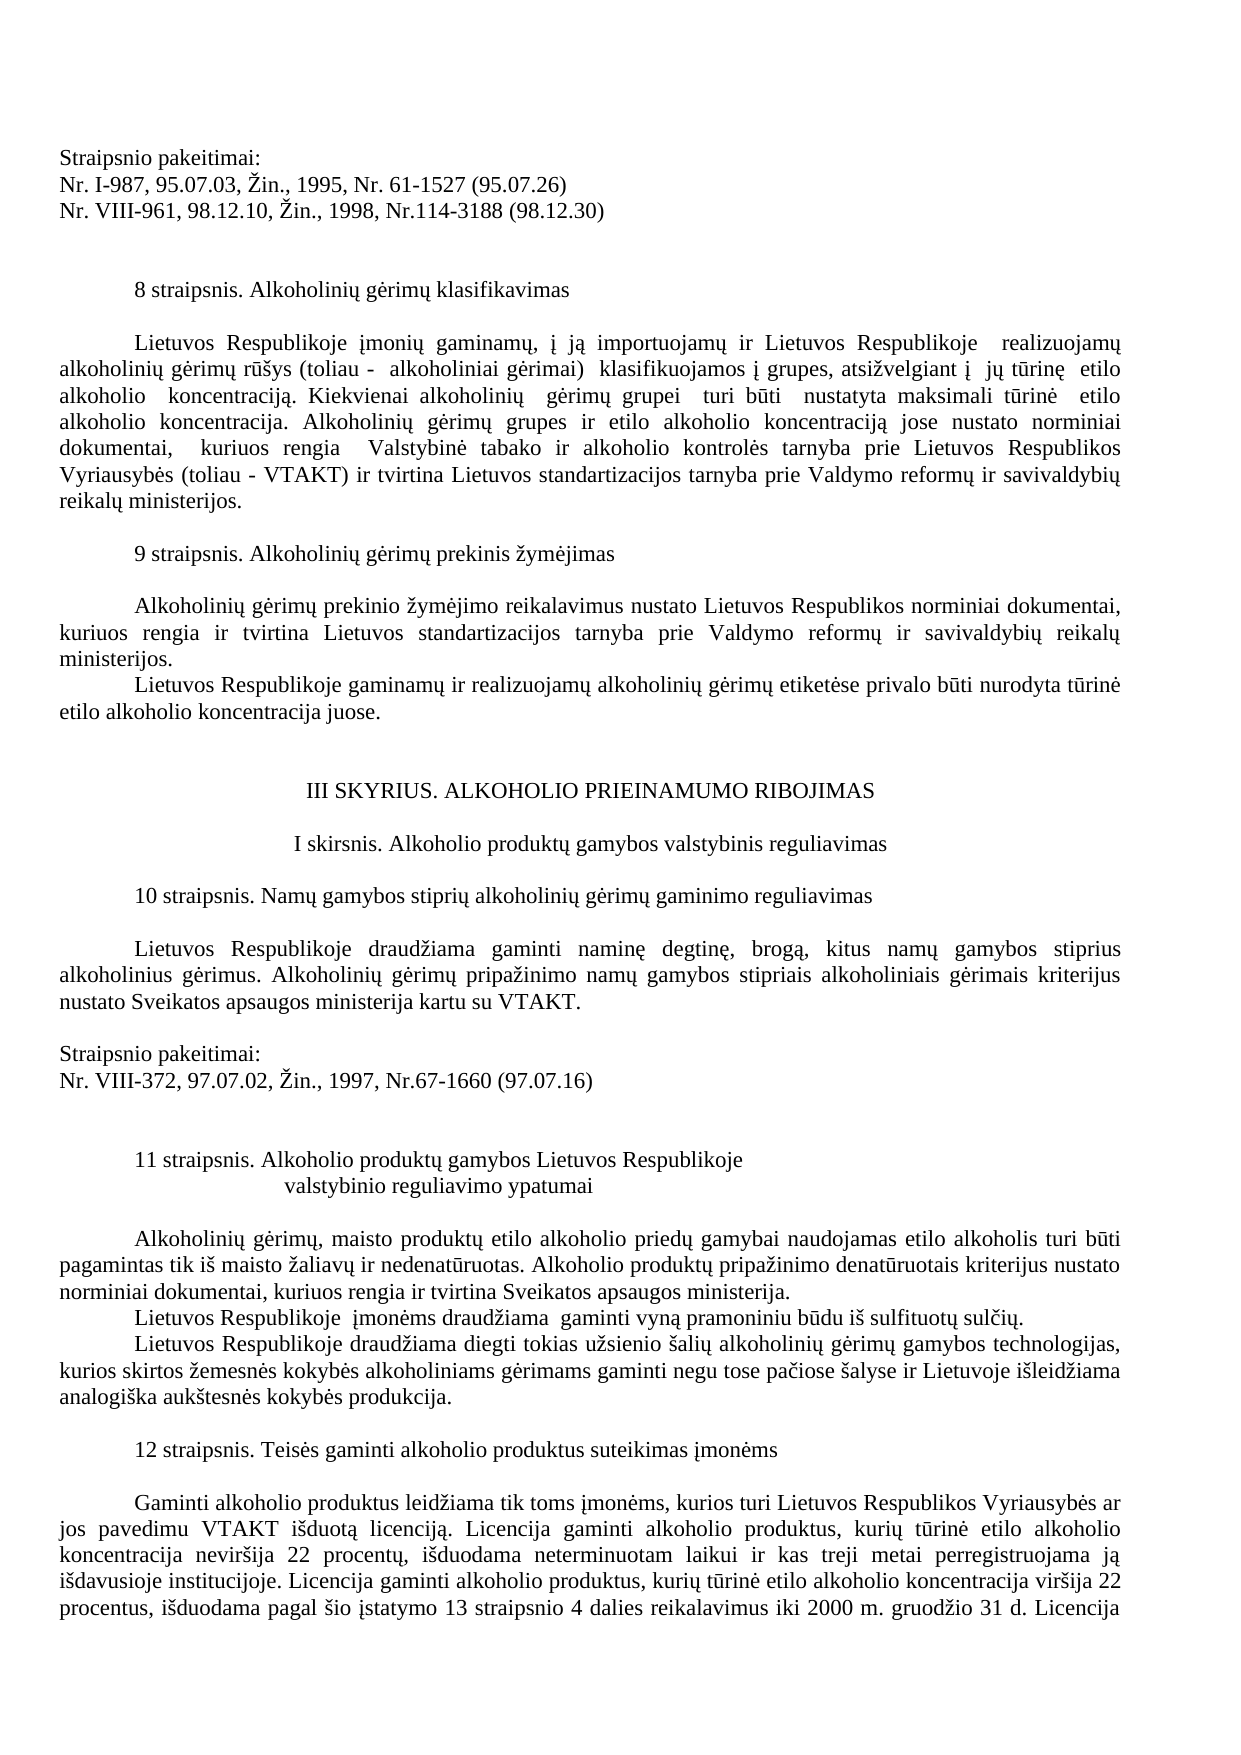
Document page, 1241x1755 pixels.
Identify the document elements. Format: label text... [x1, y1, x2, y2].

text Gaminti alkoholio produktus leidžiama tik toms įmonėms, kurios turi Lietuvos Respublikos Vyriausybės ar jos pavedimu VTAKT išduotą licenciją. Licencija gaminti alkoholio produktus, kurių tūrinė etilo alkoholio koncentracija neviršija 22 procentų, išduodama neterminuotam laikui ir kas treji metai perregistruojama ją išdavusioje institucijoje. Licencija gaminti alkoholio produktus, kurių tūrinė etilo alkoholio koncentracija viršija 22 procentus, išduodama pagal šio įstatymo 13 straipsnio 4 dalies reikalavimus iki 2000 m. gruodžio 31 d. Licencija [59, 1488, 1122, 1620]
text Alkoholinių gėrimų, maisto produktų etilo alkoholio priedų gamybai naudojamas etilo alkoholis turi būti pagamintas tik iš maisto žaliavų ir nedenatūruotas. Alkoholio produktų pripažinimo denatūruotais kriterijus nustato norminiai dokumentai, kuriuos rengia ir tvirtina Sveikatos apsaugos ministerija. [59, 1225, 1122, 1304]
text Nr. I-987, 95.07.03, Žin., 1995, Nr. 61-1527 (95.07.26) [59, 171, 1122, 197]
text Nr. VIII-961, 98.12.10, Žin., 1998, Nr.114-3188 (98.12.30) [59, 197, 1122, 223]
text 9 straipsnis. Alkoholinių gėrimų prekinis žymėjimas [59, 540, 1122, 566]
text III SKYRIUS. ALKOHOLIO PRIEINAMUMO RIBOJIMAS [59, 777, 1122, 803]
text 10 straipsnis. Namų gamybos stiprių alkoholinių gėrimų gaminimo reguliavimas [59, 882, 1122, 909]
text Lietuvos Respublikoje draudžiama gaminti naminę degtinę, brogą, kitus namų gamybos stiprius alkoholinius gėrimus. Alkoholinių gėrimų pripažinimo namų gamybos stipriais alkoholiniais gėrimais kriterijus nustato Sveikatos apsaugos ministerija kartu su VTAKT. [59, 935, 1122, 1014]
text Nr. VIII-372, 97.07.02, Žin., 1997, Nr.67-1660 (97.07.16) [59, 1067, 1122, 1093]
text 8 straipsnis. Alkoholinių gėrimų klasifikavimas [59, 276, 1122, 303]
text Straipsnio pakeitimai: [59, 1041, 1122, 1067]
text Lietuvos Respublikoje draudžiama diegti tokias užsienio šalių alkoholinių gėrimų gamybos technologijas, kurios skirtos žemesnės kokybės alkoholiniams gėrimams gaminti negu tose pačiose šalyse ir Lietuvoje išleidžiama analogiška aukštesnės kokybės produkcija. [59, 1330, 1122, 1409]
text Lietuvos Respublikoje įmonėms draudžiama gaminti vyną pramoniniu būdu iš sulfituotų sulčių. [59, 1304, 1122, 1330]
text 11 straipsnis. Alkoholio produktų gamybos Lietuvos Respublikoje [59, 1146, 1122, 1172]
text valstybinio reguliavimo ypatumai [59, 1172, 1122, 1199]
text I skirsnis. Alkoholio produktų gamybos valstybinis reguliavimas [59, 830, 1122, 856]
text Alkoholinių gėrimų prekinio žymėjimo reikalavimus nustato Lietuvos Respublikos norminiai dokumentai, kuriuos rengia ir tvirtina Lietuvos standartizacijos tarnyba prie Valdymo reformų ir savivaldybių reikalų ministerijos. [59, 592, 1122, 672]
text Lietuvos Respublikoje gaminamų ir realizuojamų alkoholinių gėrimų etiketėse privalo būti nurodyta tūrinė etilo alkoholio koncentracija juose. [59, 672, 1122, 724]
text Lietuvos Respublikoje įmonių gaminamų, į ją importuojamų ir Lietuvos Respublikoje realizuojamų alkoholinių gėrimų rūšys (toliau - alkoholiniai gėrimai) klasifikuojamos į grupes, atsižvelgiant į jų tūrinę etilo alkoholio koncentraciją. Kiekvienai alkoholinių gėrimų grupei turi būti nustatyta maksimali tūrinė etilo alkoholio koncentracija. Alkoholinių gėrimų grupes ir etilo alkoholio koncentraciją jose nustato norminiai dokumentai, kuriuos rengia Valstybinė tabako ir alkoholio kontrolės tarnyba prie Lietuvos Respublikos Vyriausybės (toliau - VTAKT) ir tvirtina Lietuvos standartizacijos tarnyba prie Valdymo reformų ir savivaldybių reikalų ministerijos. [59, 329, 1122, 513]
text 12 straipsnis. Teisės gaminti alkoholio produktus suteikimas įmonėms [59, 1436, 1122, 1462]
text Straipsnio pakeitimai: [59, 144, 1122, 171]
